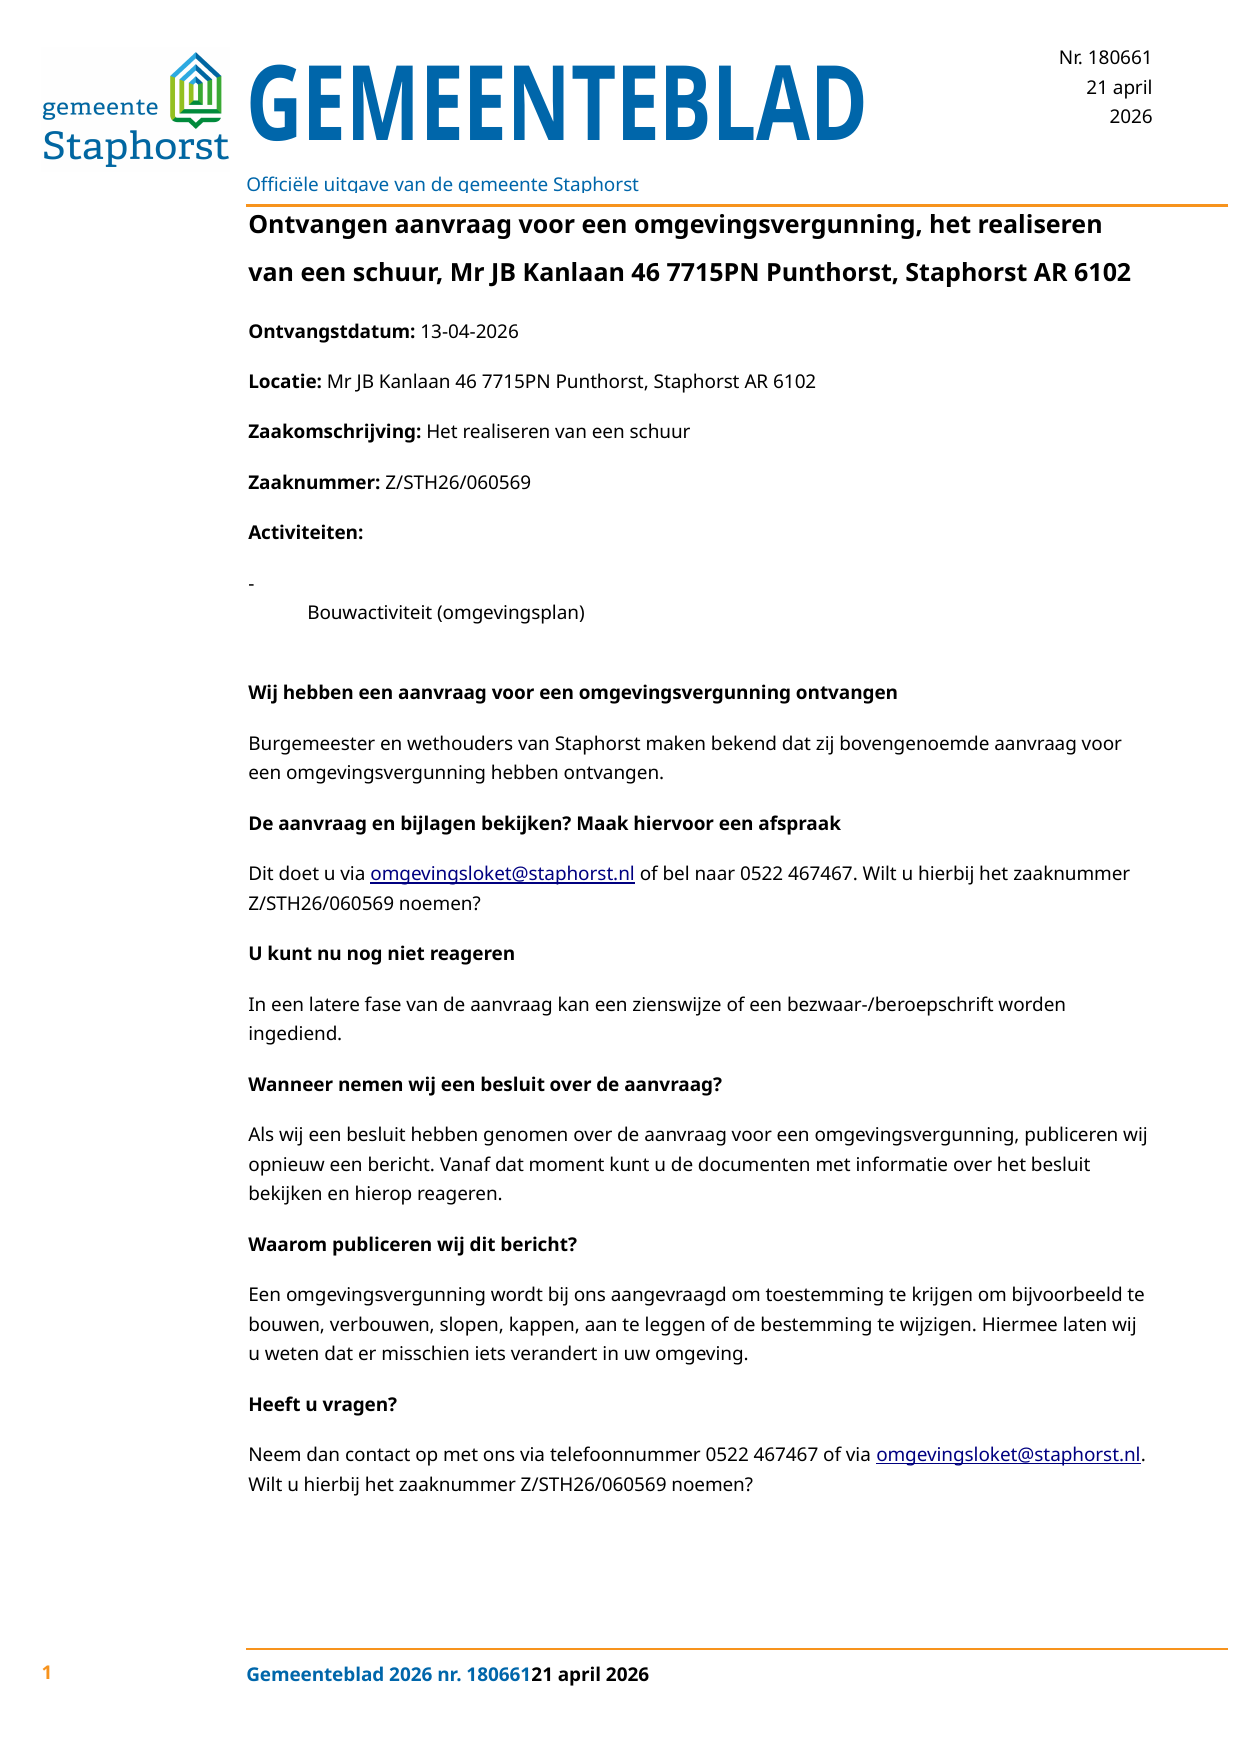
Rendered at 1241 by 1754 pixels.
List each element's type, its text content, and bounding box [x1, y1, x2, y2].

text Wij hebben een aanvraag voor een omgevingsvergunning ontvangen [248, 679, 1152, 705]
text Ontvangstdatum: 13-04-2026 [248, 318, 1152, 344]
text Wanneer nemen wij een besluit over de aanvraag? [248, 1071, 1152, 1097]
text Waarom publiceren wij dit bericht? [248, 1231, 1152, 1257]
text U kunt nu nog niet reageren [248, 940, 1152, 966]
text Dit doet u via omgevingsloket@staphorst.nl of bel naar 0522 467467. Wilt u hierbij het zaaknummer Z/STH26/060569 noemen? [248, 860, 1152, 916]
text Locatie: Mr JB Kanlaan 46 7715PN Punthorst, Staphorst AR 6102 [248, 368, 1152, 394]
text Activiteiten: [248, 519, 1152, 545]
text Zaakomschrijving: Het realiseren van een schuur [248, 419, 1152, 444]
text Ontvangen aanvraag voor een omgevingsvergunning, het realiseren van een schuur, Mr JB Kanlaan 46 7715PN Punthorst, Staphorst AR 6102 [248, 207, 1152, 288]
text Burgemeester en wethouders van Staphorst maken bekend dat zij bovengenoemde aanvraag voor een omgevingsvergunning hebben ontvangen. [248, 730, 1152, 785]
list Bouwactiviteit (omgevingsplan) [248, 599, 1152, 625]
picture [41, 47, 231, 172]
text Een omgevingsvergunning wordt bij ons aangevraagd om toestemming te krijgen om bijvoorbeeld te bouwen, verbouwen, slopen, kappen, aan te leggen of de bestemming te wijzigen. Hiermee laten wij u weten dat er misschien iets verandert in uw omgeving. [248, 1281, 1152, 1366]
text Neem dan contact op met ons via telefoonnummer 0522 467467 of via omgevingsloket@staphorst.nl. Wilt u hierbij het zaaknummer Z/STH26/060569 noemen? [248, 1441, 1152, 1497]
text De aanvraag en bijlagen bekijken? Maak hiervoor een afspraak [248, 810, 1152, 836]
text Heeft u vragen? [248, 1391, 1152, 1417]
text In een latere fase van de aanvraag kan een zienswijze of een bezwaar-/beroepschrift worden ingediend. [248, 991, 1152, 1046]
text Zaaknummer: Z/STH26/060569 [248, 469, 1152, 495]
text Als wij een besluit hebben genomen over de aanvraag voor een omgevingsvergunning, publiceren wij opnieuw een bericht. Vanaf dat moment kunt u de documenten met informatie over het besluit bekijken en hierop reageren. [248, 1121, 1152, 1206]
